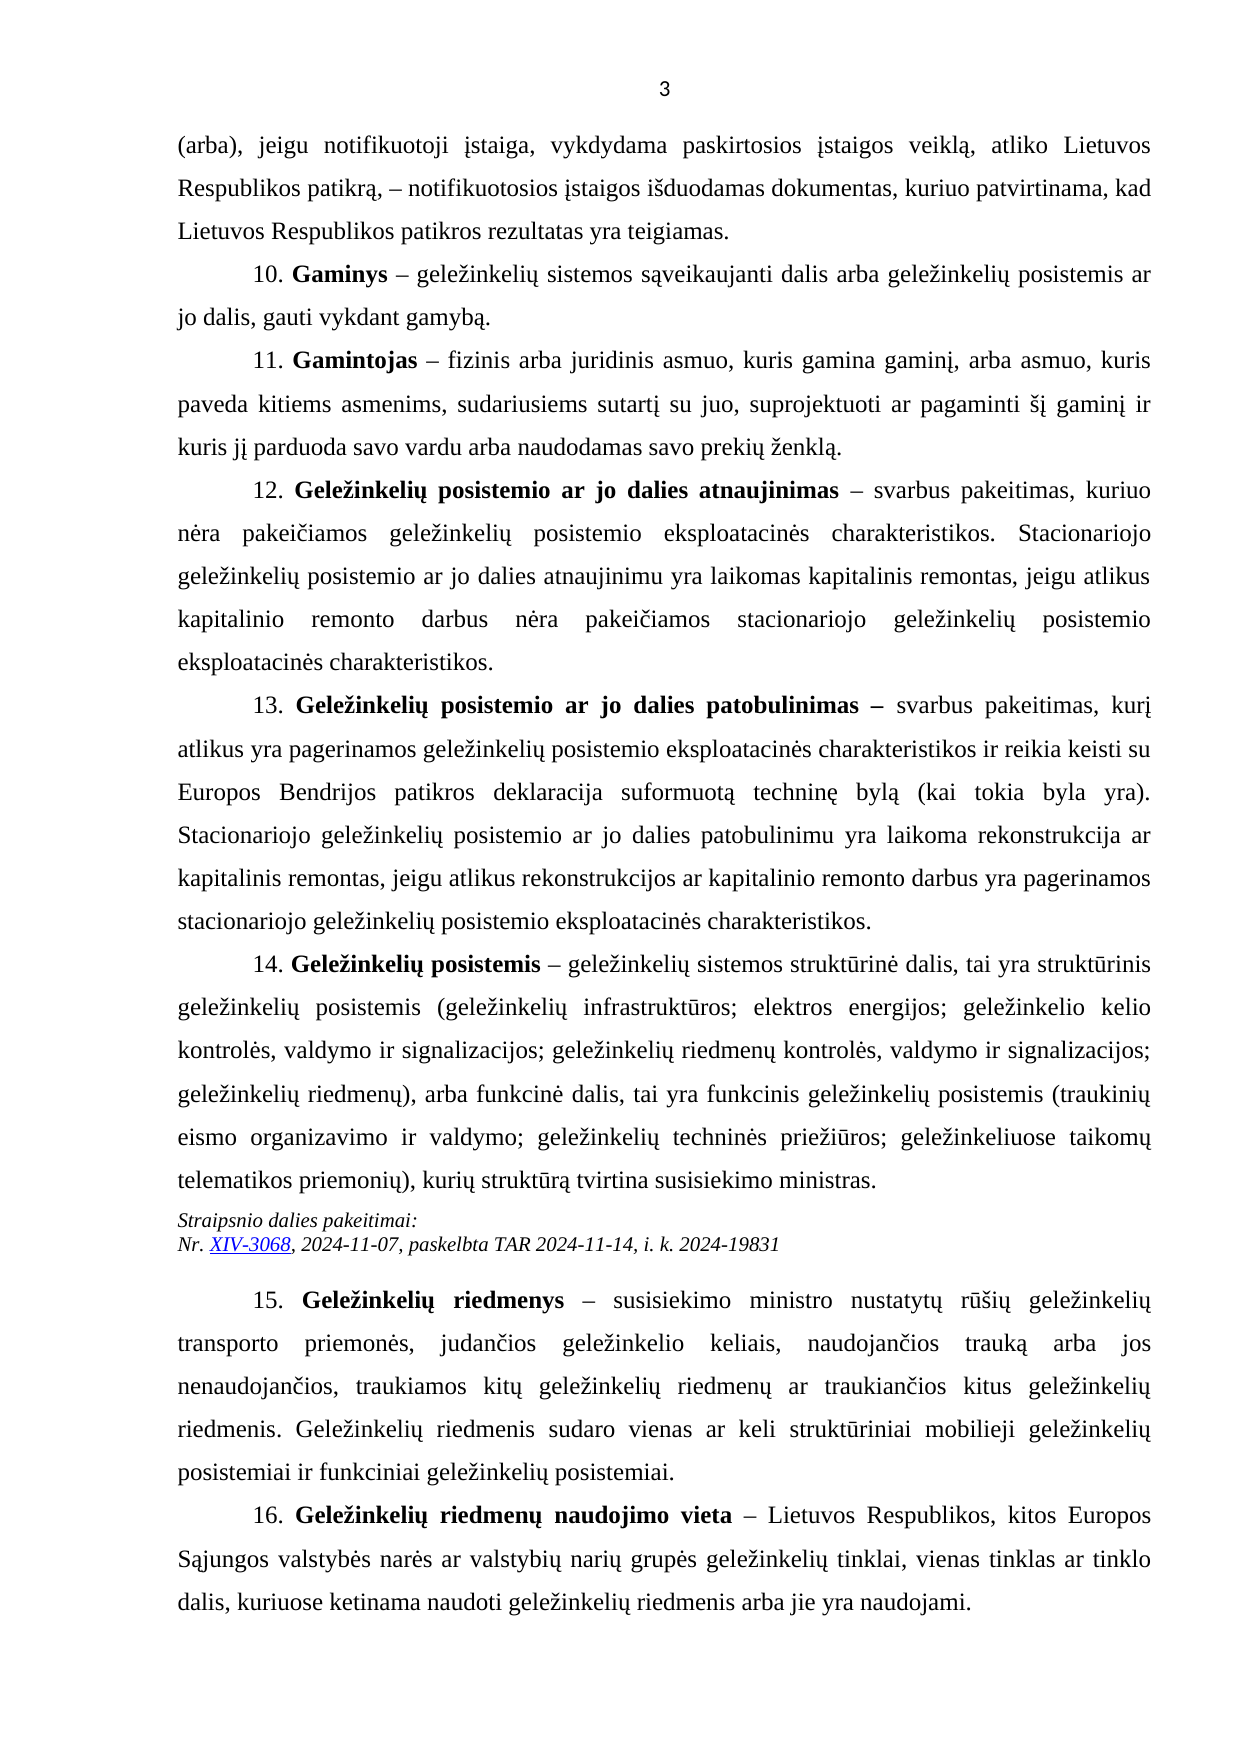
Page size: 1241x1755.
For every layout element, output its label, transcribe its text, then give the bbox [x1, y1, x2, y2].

text Straipsnio dalies pakeitimai: [177, 1208, 1152, 1232]
text 14. Geležinkelių posistemis – geležinkelių sistemos struktūrinė dalis, tai yra struktūrinis geležinkelių posistemis (geležinkelių infrastruktūros; elektros energijos; geležinkelio kelio kontrolės, valdymo ir signalizacijos; geležinkelių riedmenų kontrolės, valdymo ir signalizacijos; geležinkelių riedmenų), arba funkcinė dalis, tai yra funkcinis geležinkelių posistemis (traukinių eismo organizavimo ir valdymo; geležinkelių techninės priežiūros; geležinkeliuose taikomų telematikos priemonių), kurių struktūrą tvirtina susisiekimo ministras. [177, 949, 1152, 1194]
text 16. Geležinkelių riedmenų naudojimo vieta – Lietuvos Respublikos, kitos Europos Sąjungos valstybės narės ar valstybių narių grupės geležinkelių tinklai, vienas tinklas ar tinklo dalis, kuriuose ketinama naudoti geležinkelių riedmenis arba jie yra naudojami. [177, 1501, 1152, 1616]
text 15. Geležinkelių riedmenys – susisiekimo ministro nustatytų rūšių geležinkelių transporto priemonės, judančios geležinkelio keliais, naudojančios trauką arba jos nenaudojančios, traukiamos kitų geležinkelių riedmenų ar traukiančios kitus geležinkelių riedmenis. Geležinkelių riedmenis sudaro vienas ar keli struktūriniai mobilieji geležinkelių posistemiai ir funkciniai geležinkelių posistemiai. [177, 1285, 1152, 1486]
text Nr. XIV-3068, 2024-11-07, paskelbta TAR 2024-11-14, i. k. 2024-19831 [177, 1232, 1152, 1256]
text 12. Geležinkelių posistemio ar jo dalies atnaujinimas – svarbus pakeitimas, kuriuo nėra pakeičiamos geležinkelių posistemio eksploatacinės charakteristikos. Stacionariojo geležinkelių posistemio ar jo dalies atnaujinimu yra laikomas kapitalinis remontas, jeigu atlikus kapitalinio remonto darbus nėra pakeičiamos stacionariojo geležinkelių posistemio eksploatacinės charakteristikos. [177, 475, 1152, 676]
text 10. Gaminys – geležinkelių sistemos sąveikaujanti dalis arba geležinkelių posistemis ar jo dalis, gauti vykdant gamybą. [177, 259, 1152, 331]
text 11. Gamintojas – fizinis arba juridinis asmuo, kuris gamina gaminį, arba asmuo, kuris paveda kitiems asmenims, sudariusiems sutartį su juo, suprojektuoti ar pagaminti šį gaminį ir kuris jį parduoda savo vardu arba naudodamas savo prekių ženklą. [177, 346, 1152, 461]
text 13. Geležinkelių posistemio ar jo dalies patobulinimas – svarbus pakeitimas, kurį atlikus yra pagerinamos geležinkelių posistemio eksploatacinės charakteristikos ir reikia keisti su Europos Bendrijos patikros deklaracija suformuotą techninę bylą (kai tokia byla yra). Stacionariojo geležinkelių posistemio ar jo dalies patobulinimu yra laikoma rekonstrukcija ar kapitalinis remontas, jeigu atlikus rekonstrukcijos ar kapitalinio remonto darbus yra pagerinamos stacionariojo geležinkelių posistemio eksploatacinės charakteristikos. [177, 691, 1152, 935]
text (arba), jeigu notifikuotoji įstaiga, vykdydama paskirtosios įstaigos veiklą, atliko Lietuvos Respublikos patikrą, – notifikuotosios įstaigos išduodamas dokumentas, kuriuo patvirtinama, kad Lietuvos Respublikos patikros rezultatas yra teigiamas. [177, 130, 1152, 245]
